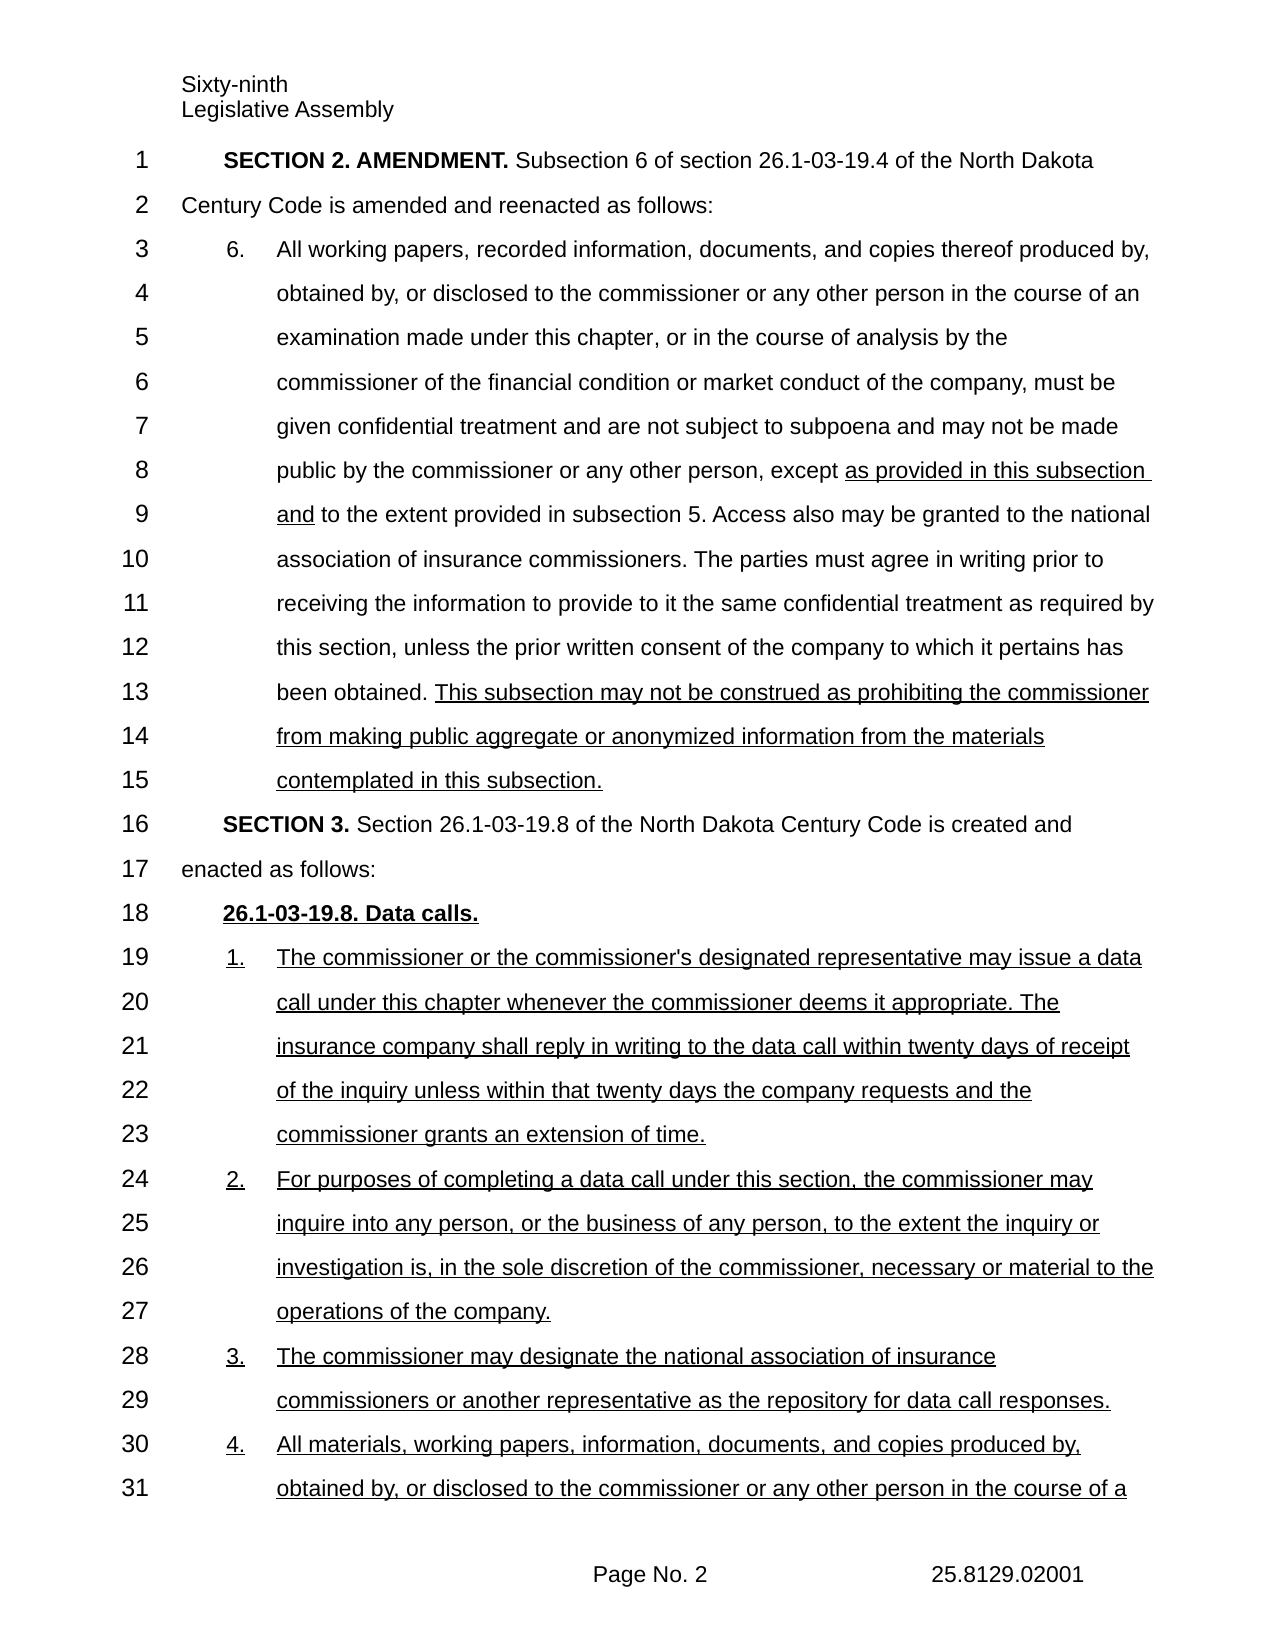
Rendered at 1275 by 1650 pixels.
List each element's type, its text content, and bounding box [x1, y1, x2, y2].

text SECTION 3. Section 26.1‑03‑19.8 of the North Dakota Century Code is created and enacted as follows: [181, 797, 1154, 886]
text SECTION 2. AMENDMENT. Subsection 6 of section 26.1‑03‑19.4 of the North Dakota Century Code is amended and reenacted as follows: [181, 133, 1154, 222]
text 3. The commissioner may designate the national association of insurance commissioners or another representative as the repository for data call responses. [181, 1329, 1154, 1417]
subtitle 26.1‑03‑19.8. Data calls. [181, 886, 1154, 930]
text 2. For purposes of completing a data call under this section, the commissioner may inquire into any person, or the business of any person, to the extent the inquiry or investigation is, in the sole discretion of the commissioner, necessary or material to the operations of the company. [181, 1152, 1154, 1329]
text 6. All working papers, recorded information, documents, and copies thereof produced by, obtained by, or disclosed to the commissioner or any other person in the course of an examination made under this chapter, or in the course of analysis by the commissioner of the financial condition or market conduct of the company, must be given confidential treatment and are not subject to subpoena and may not be made public by the commissioner or any other person, except as provided in this subsection and to the extent provided in subsection 5. Access also may be granted to the national association of insurance commissioners. The parties must agree in writing prior to receiving the information to provide to it the same confidential treatment as required by this section, unless the prior written consent of the company to which it pertains has been obtained. This subsection may not be construed as prohibiting the commissioner from making public aggregate or anonymized information from the materials contemplated in this subsection. [181, 222, 1154, 797]
text 4. All materials, working papers, information, documents, and copies produced by, obtained by, or disclosed to the commissioner or any other person in the course of a [181, 1417, 1154, 1506]
text 1. The commissioner or the commissioner's designated representative may issue a data call under this chapter whenever the commissioner deems it appropriate. The insurance company shall reply in writing to the data call within twenty days of receipt of the inquiry unless within that twenty days the company requests and the commissioner grants an extension of time. [181, 930, 1154, 1152]
